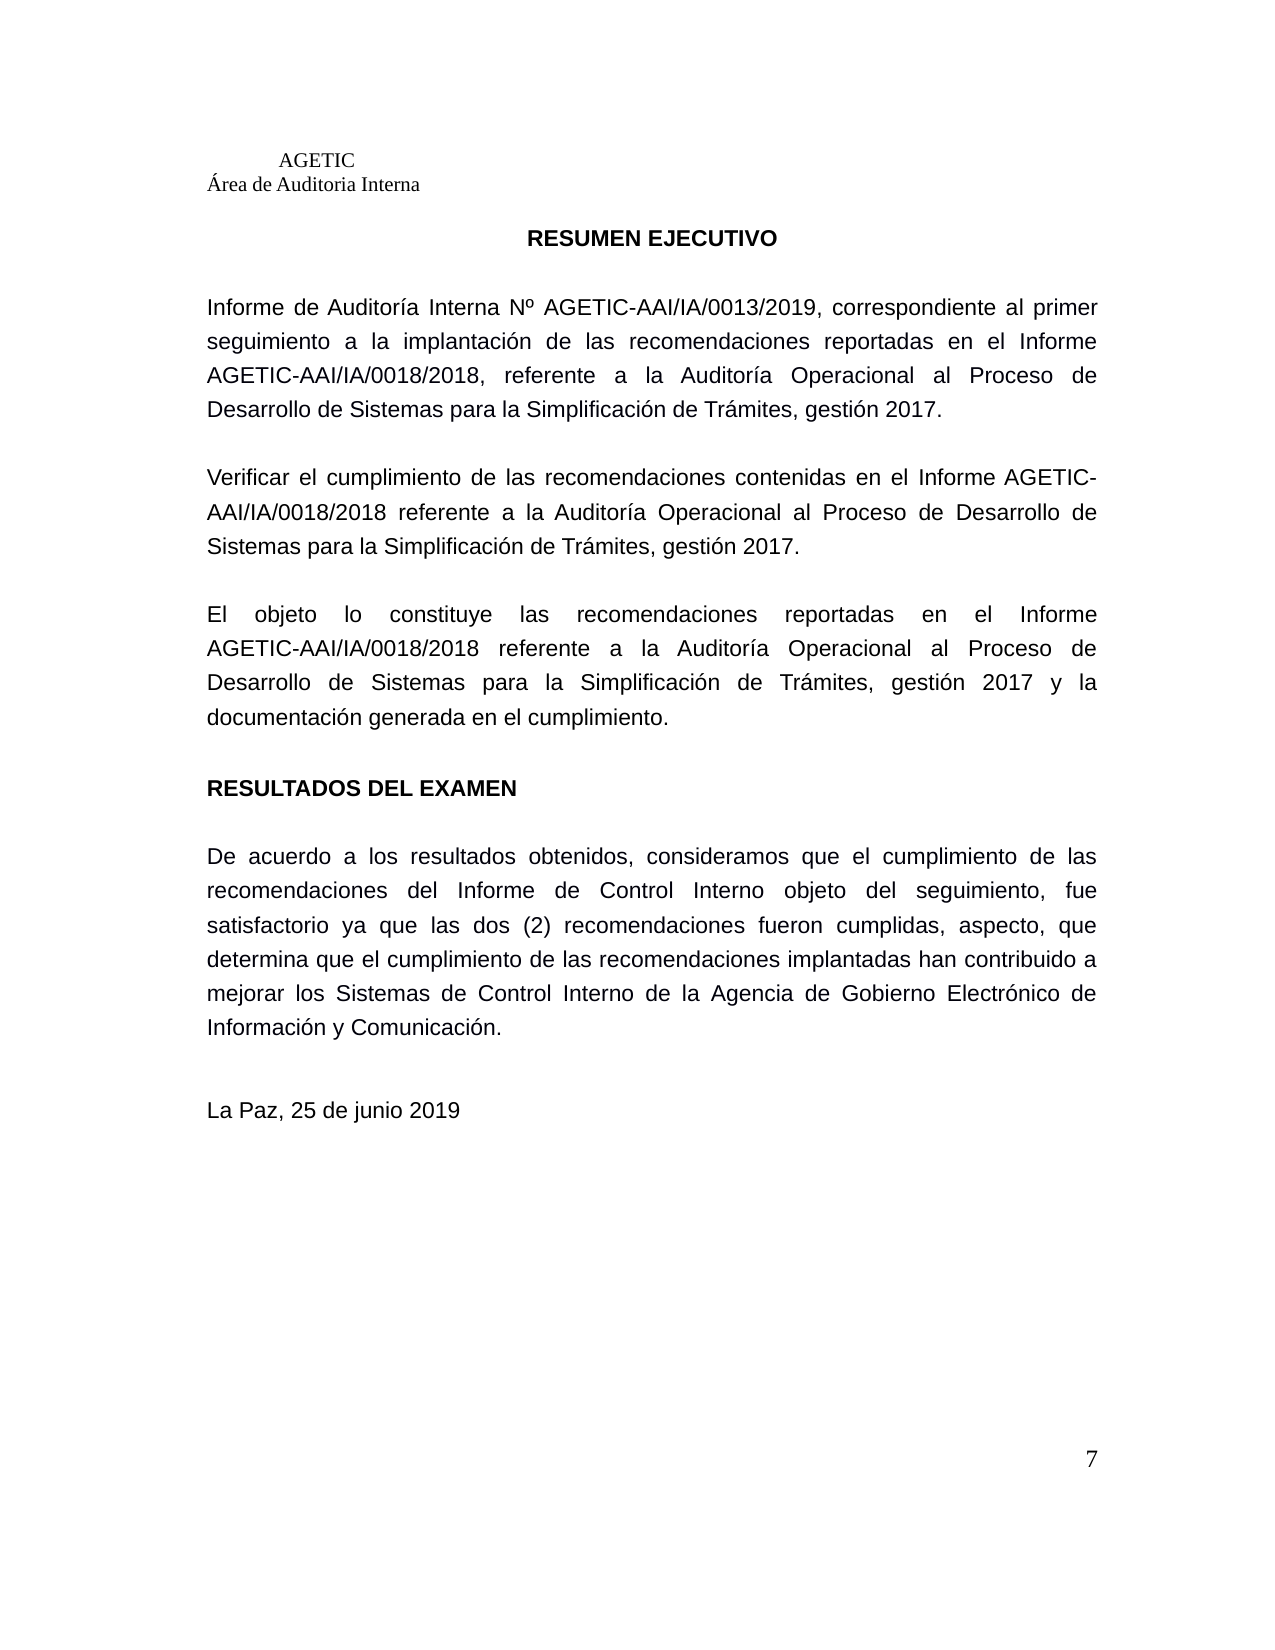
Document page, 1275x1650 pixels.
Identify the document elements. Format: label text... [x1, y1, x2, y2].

text Verificar el cumplimiento de las recomendaciones contenidas en el Informe AGETIC-AAI/IA/0018/2018 referente a la Auditoría Operacional al Proceso de Desarrollo de Sistemas para la Simplificación de Trámites, gestión 2017. [207, 464, 1098, 559]
text El objeto lo constituye las recomendaciones reportadas en el Informe AGETIC-AAI/IA/0018/2018 referente a la Auditoría Operacional al Proceso de Desarrollo de Sistemas para la Simplificación de Trámites, gestión 2017 y la documentación generada en el cumplimiento. [207, 601, 1098, 730]
text Informe de Auditoría Interna Nº AGETIC-AAI/IA/0013/2019, correspondiente al primer seguimiento a la implantación de las recomendaciones reportadas en el Informe AGETIC-AAI/IA/0018/2018, referente a la Auditoría Operacional al Proceso de Desarrollo de Sistemas para la Simplificación de Trámites, gestión 2017. [207, 293, 1098, 422]
text De acuerdo a los resultados obtenidos, consideramos que el cumplimiento de las recomendaciones del Informe de Control Interno objeto del seguimiento, fue satisfactorio ya que las dos (2) recomendaciones fueron cumplidas, aspecto, que determina que el cumplimiento de las recomendaciones implantadas han contribuido a mejorar los Sistemas de Control Interno de la Agencia de Gobierno Electrónico de Información y Comunicación. [207, 843, 1098, 1041]
text RESUMEN EJECUTIVO [207, 225, 1098, 252]
subtitle La Paz, 25 de junio 2019 [207, 1097, 1098, 1123]
text RESULTADOS DEL EXAMEN [207, 775, 1098, 801]
